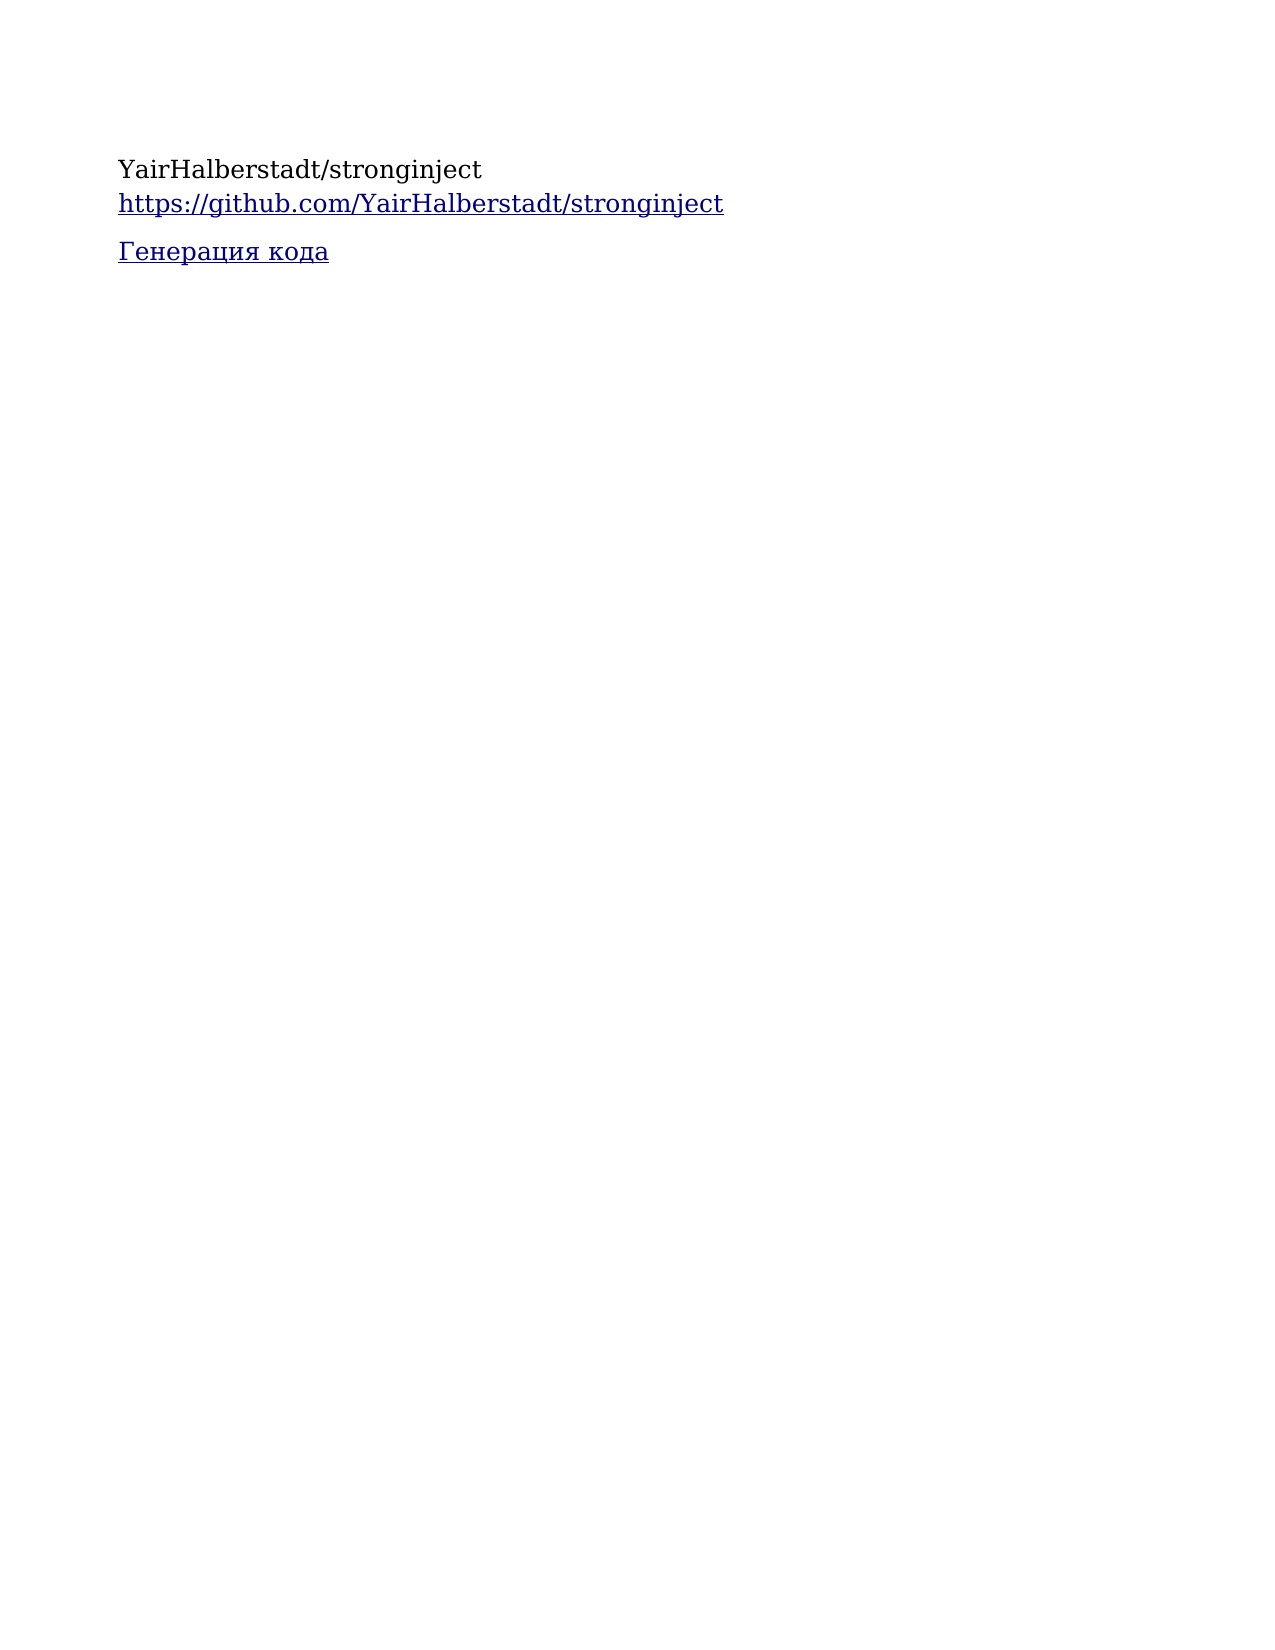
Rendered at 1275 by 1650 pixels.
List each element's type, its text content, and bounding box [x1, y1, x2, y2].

text YairHalberstadt/stronginject https://github.com/YairHalberstadt/stronginject [118, 155, 1216, 218]
text Генерация кода [118, 237, 1216, 266]
